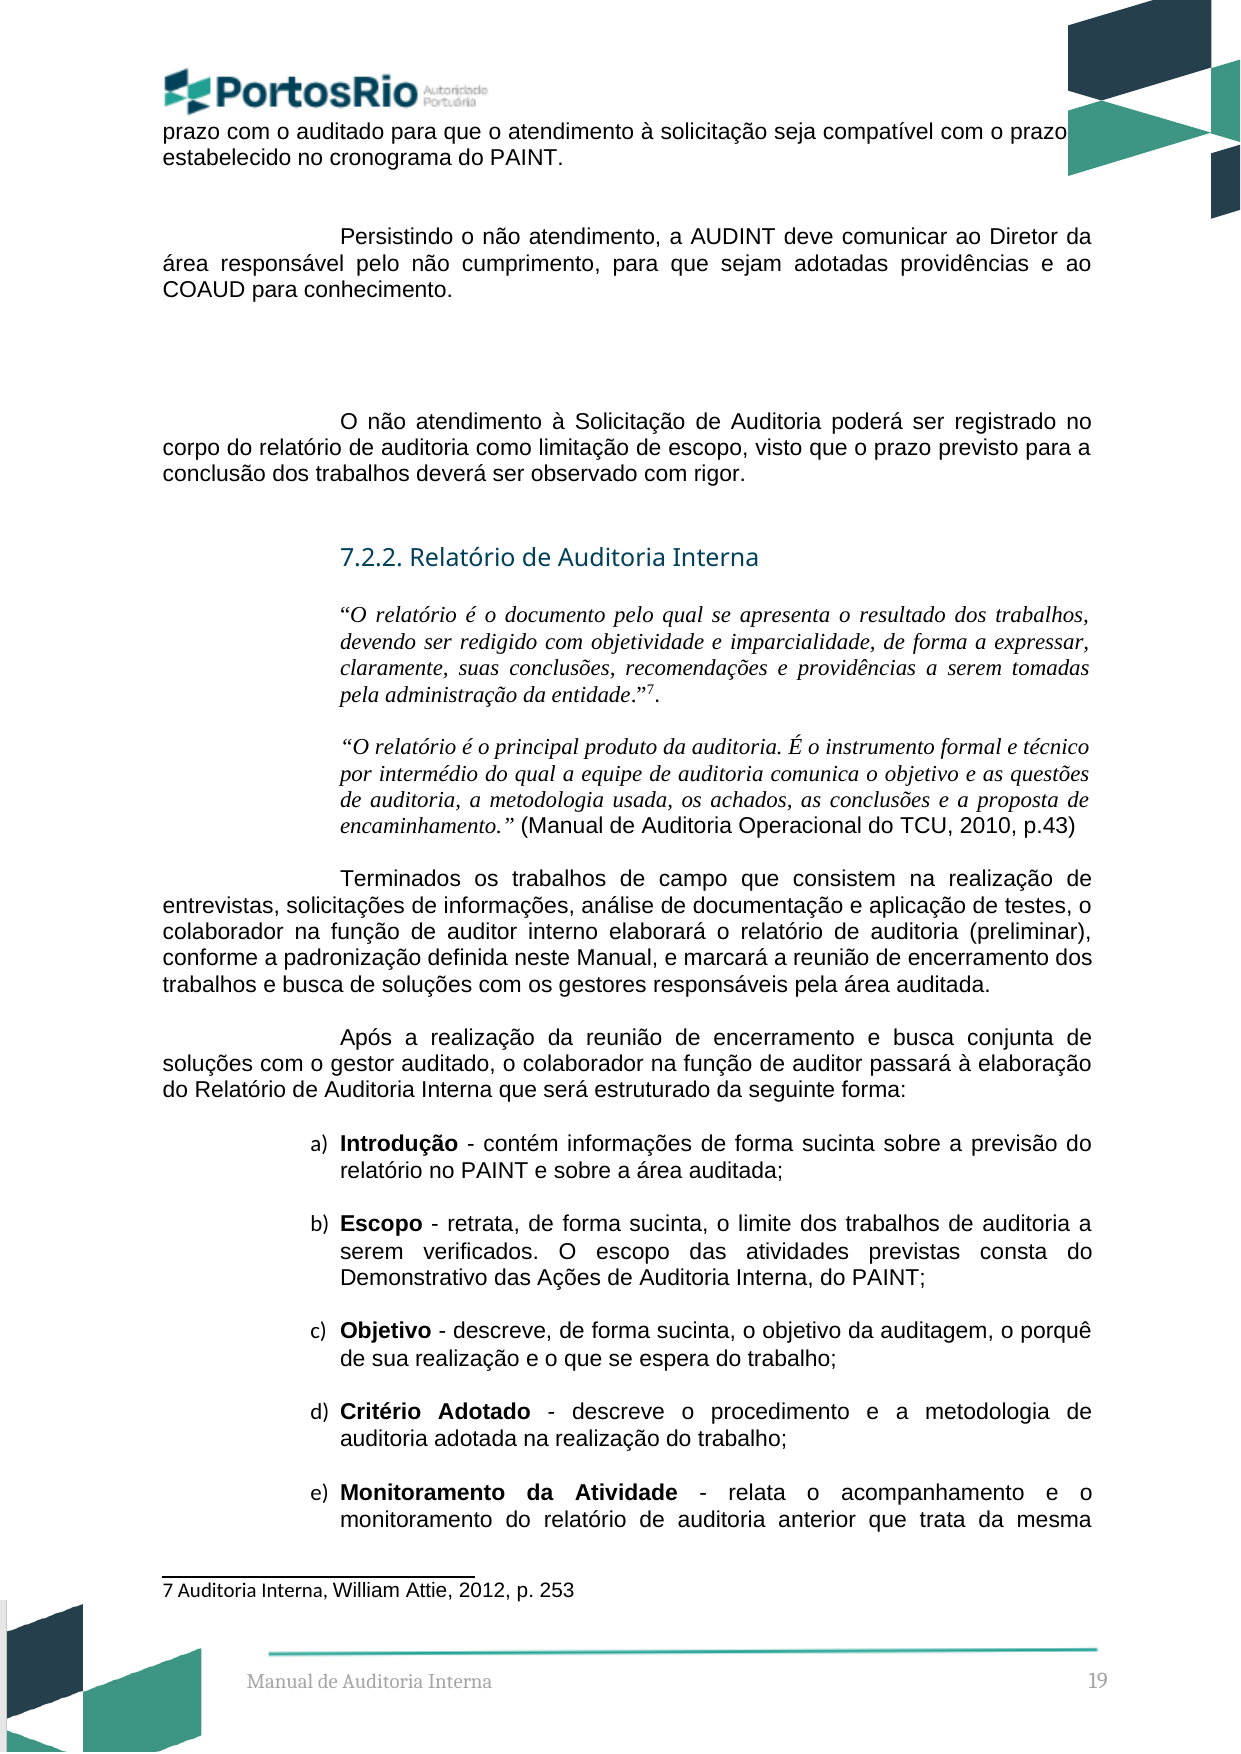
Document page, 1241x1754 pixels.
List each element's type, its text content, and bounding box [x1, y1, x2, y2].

text O não atendimento à Solicitação de Auditoria poderá ser registrado no corpo do relatório de auditoria como limitação de escopo, visto que o prazo previsto para a conclusão dos trabalhos deverá ser observado com rigor. [162, 408, 1093, 487]
text 7.2.2. Relatório de Auditoria Interna [162, 539, 1093, 573]
text Terminados os trabalhos de campo que consistem na realização de entrevistas, solicitações de informações, análise de documentação e aplicação de testes, o colaborador na função de auditor interno elaborará o relatório de auditoria (preliminar), conforme a padronização definida neste Manual, e marcará a reunião de encerramento dos trabalhos e busca de soluções com os gestores responsáveis pela área auditada. [162, 865, 1093, 997]
text Auditoria Interna, William Attie, 2012, p. 253 [162, 1577, 1107, 1602]
text “O relatório é o principal produto da auditoria. É o instrumento formal e técnico por intermédio do qual a equipe de auditoria comunica o objetivo e as questões de auditoria, a metodologia usada, os achados, as conclusões e a proposta de encaminhamento.” (Manual de Auditoria Operacional do TCU, 2010, p.43) [340, 733, 1093, 839]
text prazo com o auditado para que o atendimento à solicitação seja compatível com o prazo estabelecido no cronograma do PAINT. [162, 118, 1068, 171]
list Objetivo - descreve, de forma sucinta, o objetivo da auditagem, o porquê de sua realização e o que se espera do trabalho; [310, 1317, 1093, 1371]
list Critério Adotado - descreve o procedimento e a metodologia de auditoria adotada na realização do trabalho; [310, 1397, 1093, 1452]
list Monitoramento da Atividade - relata o acompanhamento e o monitoramento do relatório de auditoria anterior que trata da mesma [310, 1478, 1093, 1532]
text “O relatório é o documento pelo qual se apresenta o resultado dos trabalhos, devendo ser redigido com objetividade e imparcialidade, de forma a expressar, claramente, suas conclusões, recomendações e providências a serem tomadas pela administração da entidade.”. [340, 602, 1093, 707]
list Introdução - contém informações de forma sucinta sobre a previsão do relatório no PAINT e sobre a área auditada; [310, 1129, 1093, 1183]
text Persistindo o não atendimento, a AUDINT deve comunicar ao Diretor da área responsável pelo não cumprimento, para que sejam adotadas providências e ao COAUD para conhecimento. [162, 223, 1093, 302]
text Após a realização da reunião de encerramento e busca conjunta de soluções com o gestor auditado, o colaborador na função de auditor passará à elaboração do Relatório de Auditoria Interna que será estruturado da seguinte forma: [162, 1023, 1093, 1102]
list Escopo - retrata, de forma sucinta, o limite dos trabalhos de auditoria a serem verificados. O escopo das atividades previstas consta do Demonstrativo das Ações de Auditoria Interna, do PAINT; [310, 1209, 1093, 1290]
